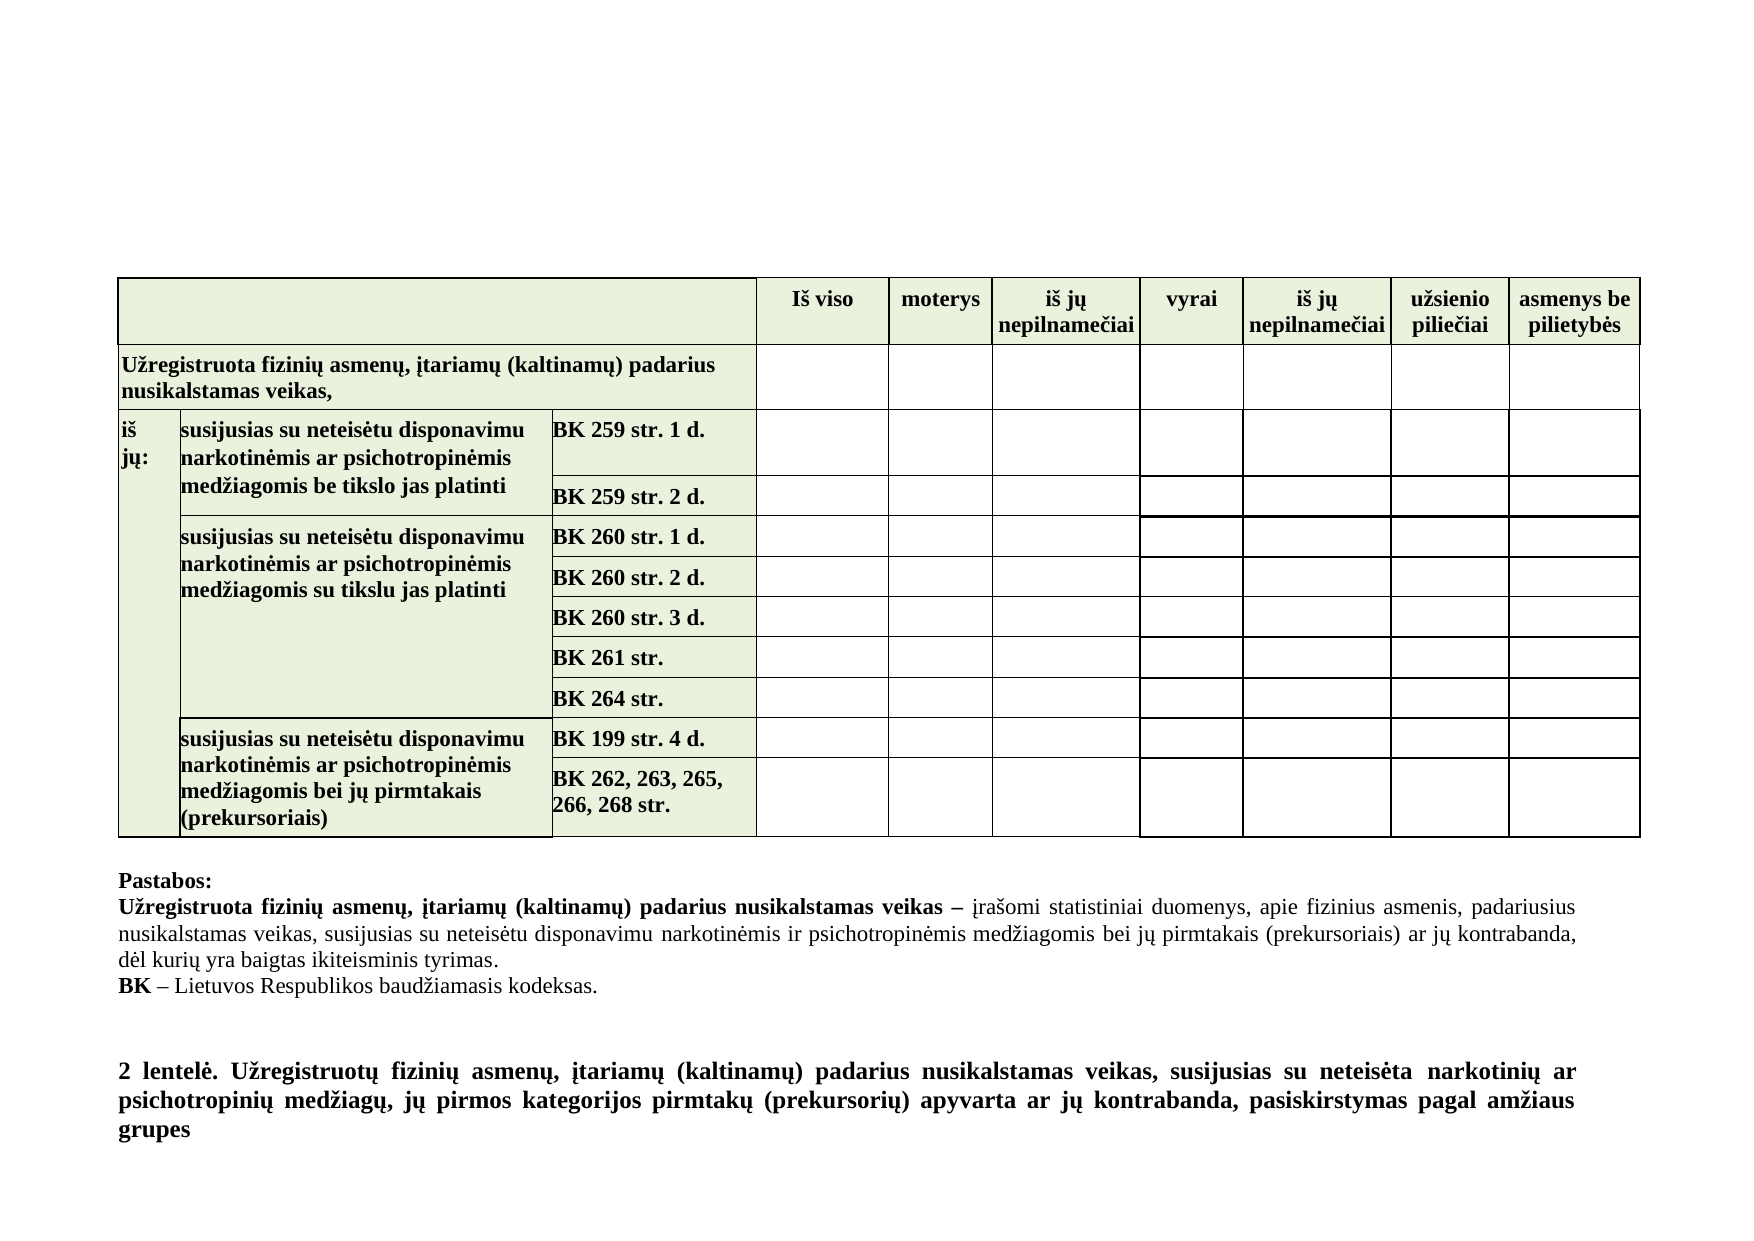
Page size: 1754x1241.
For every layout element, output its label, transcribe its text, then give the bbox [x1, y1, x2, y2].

table_cell [1141, 679, 1242, 717]
text Užregistruota fizinių asmenų, įtariamų (kaltinamų) padarius nusikalstamas veikas – įrašomi statistiniai duomenys, apie fizinius asmenis, padariusius nusikalstamas veikas, susijusias su neteisėtu disponavimu narkotinėmis ir psichotropinėmis medžiagomis bei jų pirmtakais (prekursoriais) ar jų kontrabanda, dėl kurių yra baigtas ikiteisminis tyrimas. [118, 893, 1577, 972]
table_cell [1244, 518, 1390, 556]
table_cell [1244, 558, 1390, 596]
table_cell [1510, 679, 1639, 717]
table_cell [1392, 410, 1508, 475]
table_cell [1392, 518, 1508, 556]
table_cell [1392, 345, 1509, 409]
table_header iš jų nepilnamečiai [993, 278, 1139, 344]
table_cell Užregistruota fizinių asmenų, įtariamų (kaltinamų) padarius nusikalstamas veikas, [119, 345, 756, 409]
table_cell [889, 718, 992, 757]
table_cell [757, 345, 888, 409]
table_cell [1141, 638, 1242, 677]
table_cell [993, 678, 1139, 717]
table_cell BK 259 str. 2 d. [553, 476, 756, 515]
table_cell [1510, 558, 1639, 596]
table_header [119, 279, 756, 344]
table_cell [1392, 759, 1508, 836]
table_header iš jų nepilnamečiai [1244, 278, 1390, 344]
table_cell [1244, 345, 1391, 409]
table_cell susijusias su neteisėtu disponavimu narkotinėmis ar psichotropinėmis medžiagomis bei jų pirmtakais (prekursoriais) [181, 719, 552, 836]
table_cell [757, 557, 888, 596]
table_cell [993, 410, 1139, 475]
table_cell [1141, 597, 1242, 636]
table_cell susijusias su neteisėtu disponavimu narkotinėmis ar psichotropinėmis medžiagomis su tikslu jas platinti [181, 516, 552, 717]
table_cell susijusias su neteisėtu disponavimu narkotinėmis ar psichotropinėmis medžiagomis be tikslo jas platinti [181, 410, 552, 515]
table_cell [1510, 477, 1639, 515]
table_cell [1141, 345, 1243, 409]
table_cell [757, 758, 888, 836]
table_cell [889, 516, 992, 556]
table_cell [889, 410, 992, 475]
table_cell [993, 557, 1139, 596]
table_cell [889, 678, 992, 717]
table_cell BK 260 str. 1 d. [553, 516, 756, 556]
table_cell [993, 718, 1139, 757]
table_cell [1244, 477, 1390, 515]
table_cell [889, 557, 992, 596]
table_cell [993, 597, 1139, 636]
table_cell [1141, 410, 1242, 475]
table_cell [1510, 759, 1639, 836]
table_cell [889, 597, 992, 636]
table_cell BK 260 str. 2 d. [553, 557, 756, 596]
table_cell [1392, 558, 1508, 596]
table_cell [757, 476, 888, 515]
table_cell [889, 345, 992, 409]
table_cell [757, 678, 888, 717]
table_header užsienio piliečiai [1392, 278, 1508, 344]
table_cell [1141, 719, 1242, 757]
table_cell [757, 410, 888, 475]
table_cell [993, 476, 1139, 515]
table_cell BK 261 str. [553, 637, 756, 677]
table_cell [1392, 477, 1508, 515]
table_cell [1510, 719, 1639, 757]
table_cell [1141, 759, 1242, 836]
table_cell [1244, 410, 1390, 475]
table_cell [1141, 518, 1242, 556]
table_cell [1244, 679, 1390, 717]
table_header asmenys be pilietybės [1510, 278, 1639, 344]
table_cell BK 260 str. 3 d. [553, 597, 756, 636]
table_cell BK 259 str. 1 d. [553, 410, 756, 475]
table_cell [1392, 719, 1508, 757]
table_cell [889, 476, 992, 515]
table_cell [1244, 597, 1390, 636]
text Pastabos: [118, 867, 1577, 893]
table_cell [1510, 638, 1639, 677]
table_cell [1510, 410, 1639, 475]
table_cell [993, 516, 1139, 556]
table_cell [889, 637, 992, 677]
table_header moterys [890, 278, 991, 344]
table_cell [757, 637, 888, 677]
table_cell [757, 597, 888, 636]
table_header Iš viso [757, 278, 888, 344]
table_cell [993, 345, 1139, 409]
table_cell [993, 758, 1139, 836]
table_cell [993, 637, 1139, 677]
text 2 lentelė. Užregistruotų fizinių asmenų, įtariamų (kaltinamų) padarius nusikalstamas veikas, susijusias su neteisėta narkotinių ar psichotropinių medžiagų, jų pirmos kategorijos pirmtakų (prekursorių) apyvarta ar jų kontrabanda, pasiskirstymas pagal amžiaus grupes [118, 1056, 1577, 1143]
table_cell [1244, 719, 1390, 757]
table_cell [1244, 638, 1390, 677]
table_cell [1510, 597, 1639, 636]
table_cell [1510, 518, 1639, 556]
table_cell iš jų: [119, 410, 180, 836]
table_cell [757, 718, 888, 757]
table_cell [1244, 759, 1390, 836]
table_cell [1392, 638, 1508, 677]
table_header vyrai [1141, 278, 1242, 344]
table_cell [1392, 679, 1508, 717]
table_cell BK 264 str. [553, 678, 756, 717]
table_cell [1141, 477, 1242, 515]
table_cell [1392, 597, 1508, 636]
table_cell BK 199 str. 4 d. [553, 718, 756, 757]
table_cell [757, 516, 888, 556]
table_cell [1141, 558, 1242, 596]
table_cell [1510, 345, 1639, 409]
text BK – Lietuvos Respublikos baudžiamasis kodeksas. [118, 972, 1577, 999]
table_cell BK 262, 263, 265, 266, 268 str. [553, 758, 756, 836]
table_cell [889, 758, 992, 836]
